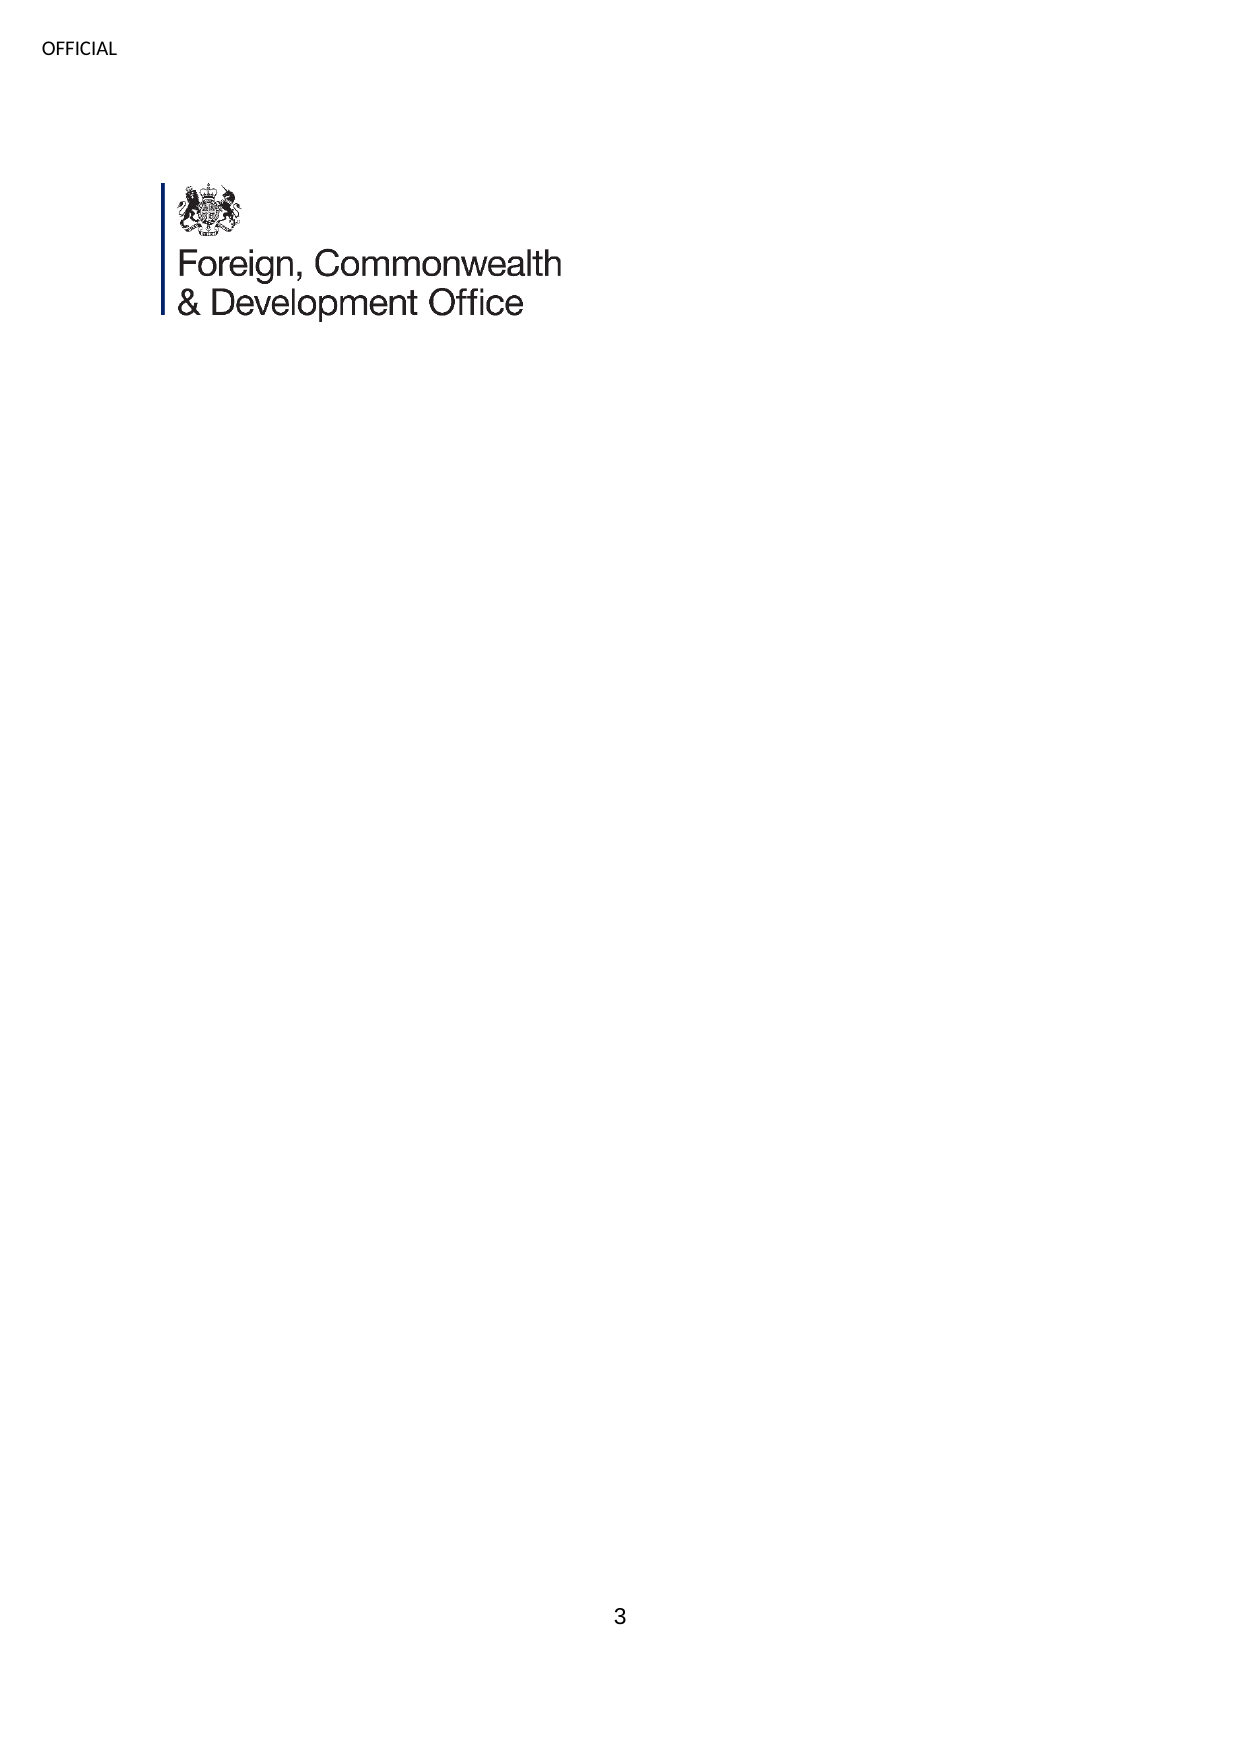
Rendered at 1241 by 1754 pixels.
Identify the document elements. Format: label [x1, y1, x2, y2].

picture [161, 183, 563, 322]
